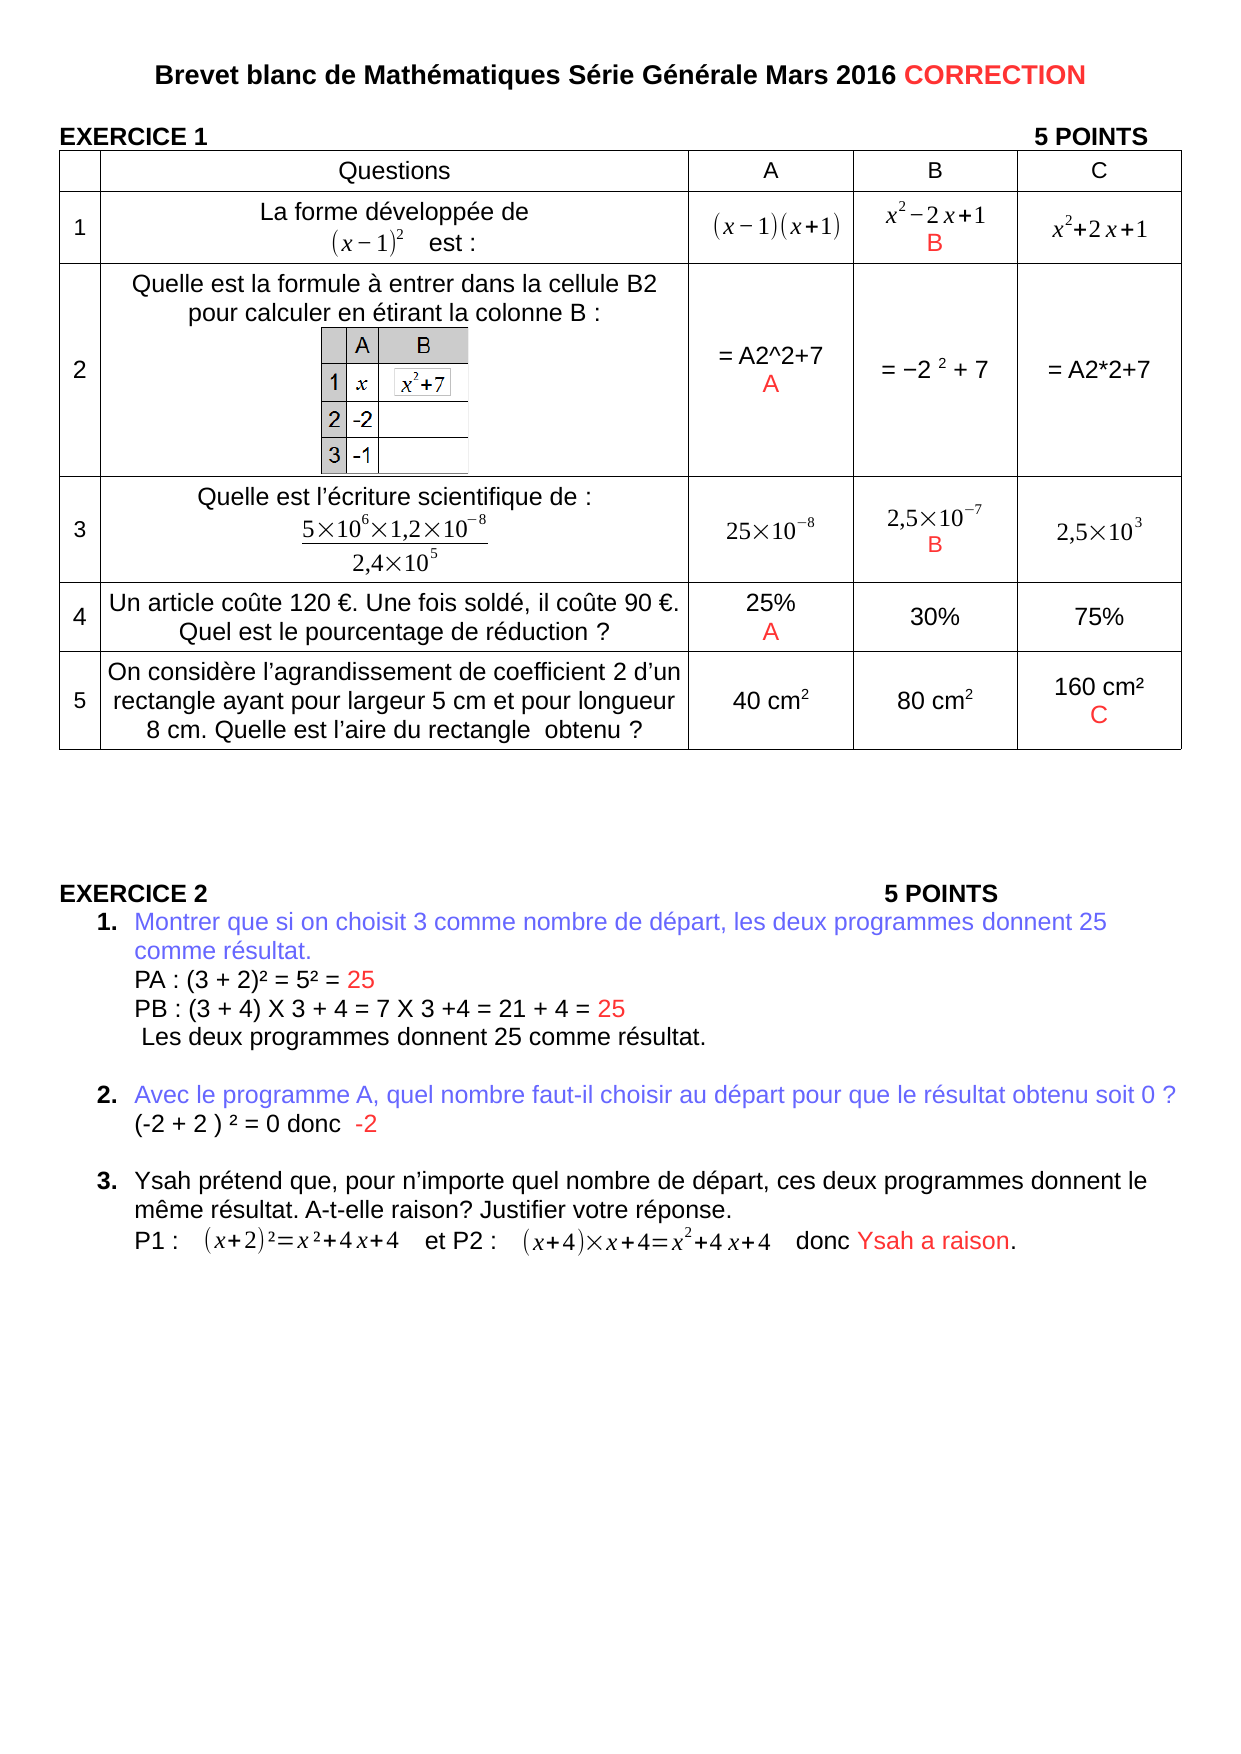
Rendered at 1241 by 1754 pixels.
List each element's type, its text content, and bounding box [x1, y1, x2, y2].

list PB : (3 + 4) X 3 + 4 = 7 X 3 +4 = 21 + 4 = 25 [97, 993, 1181, 1022]
table_cell [689, 477, 853, 582]
table_cell 75% [1018, 583, 1181, 651]
table_header B [854, 151, 1017, 191]
text EXERCICE 2 5 POINTS [59, 878, 1181, 907]
table_header Questions [101, 151, 688, 191]
table_cell On considère l’agrandissement de coefficient 2 d’un rectangle ayant pour largeur 5 cm et pour longueur 8 cm. Quelle est l’aire du rectangle obtenu ? [101, 652, 688, 749]
table_cell 2 [60, 264, 100, 476]
table_cell = A2*2+7 [1018, 264, 1181, 476]
list Les deux programmes donnent 25 comme résultat. [97, 1022, 1181, 1051]
table_cell 80 cm2 [854, 652, 1017, 749]
table_cell [1018, 192, 1181, 263]
list Avec le programme A, quel nombre faut-il choisir au départ pour que le résultat obtenu soit 0 ? (-2 + 2 ) ² = 0 donc -2 [97, 1080, 1181, 1137]
table_header A [689, 151, 853, 191]
table_cell 40 cm2 [689, 652, 853, 749]
table_cell B [854, 192, 1017, 263]
table_cell Un article coûte 120 €. Une fois soldé, il coûte 90 €. Quel est le pourcentage de réduction ? [101, 583, 688, 651]
list Ysah prétend que, pour n’importe quel nombre de départ, ces deux programmes donnent le même résultat. A-t-elle raison? Justifier votre réponse. [97, 1166, 1181, 1223]
list Montrer que si on choisit 3 comme nombre de départ, les deux programmes donnent 25 comme résultat. [97, 907, 1181, 965]
table_cell [689, 192, 853, 263]
table_cell 25% A [689, 583, 853, 651]
table_header C [1018, 151, 1181, 191]
text EXERCICE 1 5 POINTS [59, 122, 1181, 150]
text Brevet blanc de Mathématiques Série Générale Mars 2016 CORRECTION [59, 59, 1181, 90]
table_cell 1 [60, 192, 100, 263]
table_cell 4 [60, 583, 100, 651]
table_cell 5 [60, 652, 100, 749]
table_cell = −2 2 + 7 [854, 264, 1017, 476]
list P1 : et P2 : donc Ysah a raison. [97, 1223, 1181, 1256]
table_cell [1018, 477, 1181, 582]
table_cell 30% [854, 583, 1017, 651]
table_cell 3 [60, 477, 100, 582]
table_cell 160 cm² C [1018, 652, 1181, 749]
table_cell La forme développée de est : [101, 192, 688, 263]
picture [320, 326, 469, 474]
table_cell Quelle est l’écriture scientifique de : [101, 477, 688, 582]
table_header [60, 151, 100, 191]
table_cell Quelle est la formule à entrer dans la cellule B2 pour calculer en étirant la colonne B : [101, 264, 688, 476]
table_cell B [854, 477, 1017, 582]
list PA : (3 + 2)² = 5² = 25 [97, 965, 1181, 993]
table_cell = A2^2+7 A [689, 264, 853, 476]
